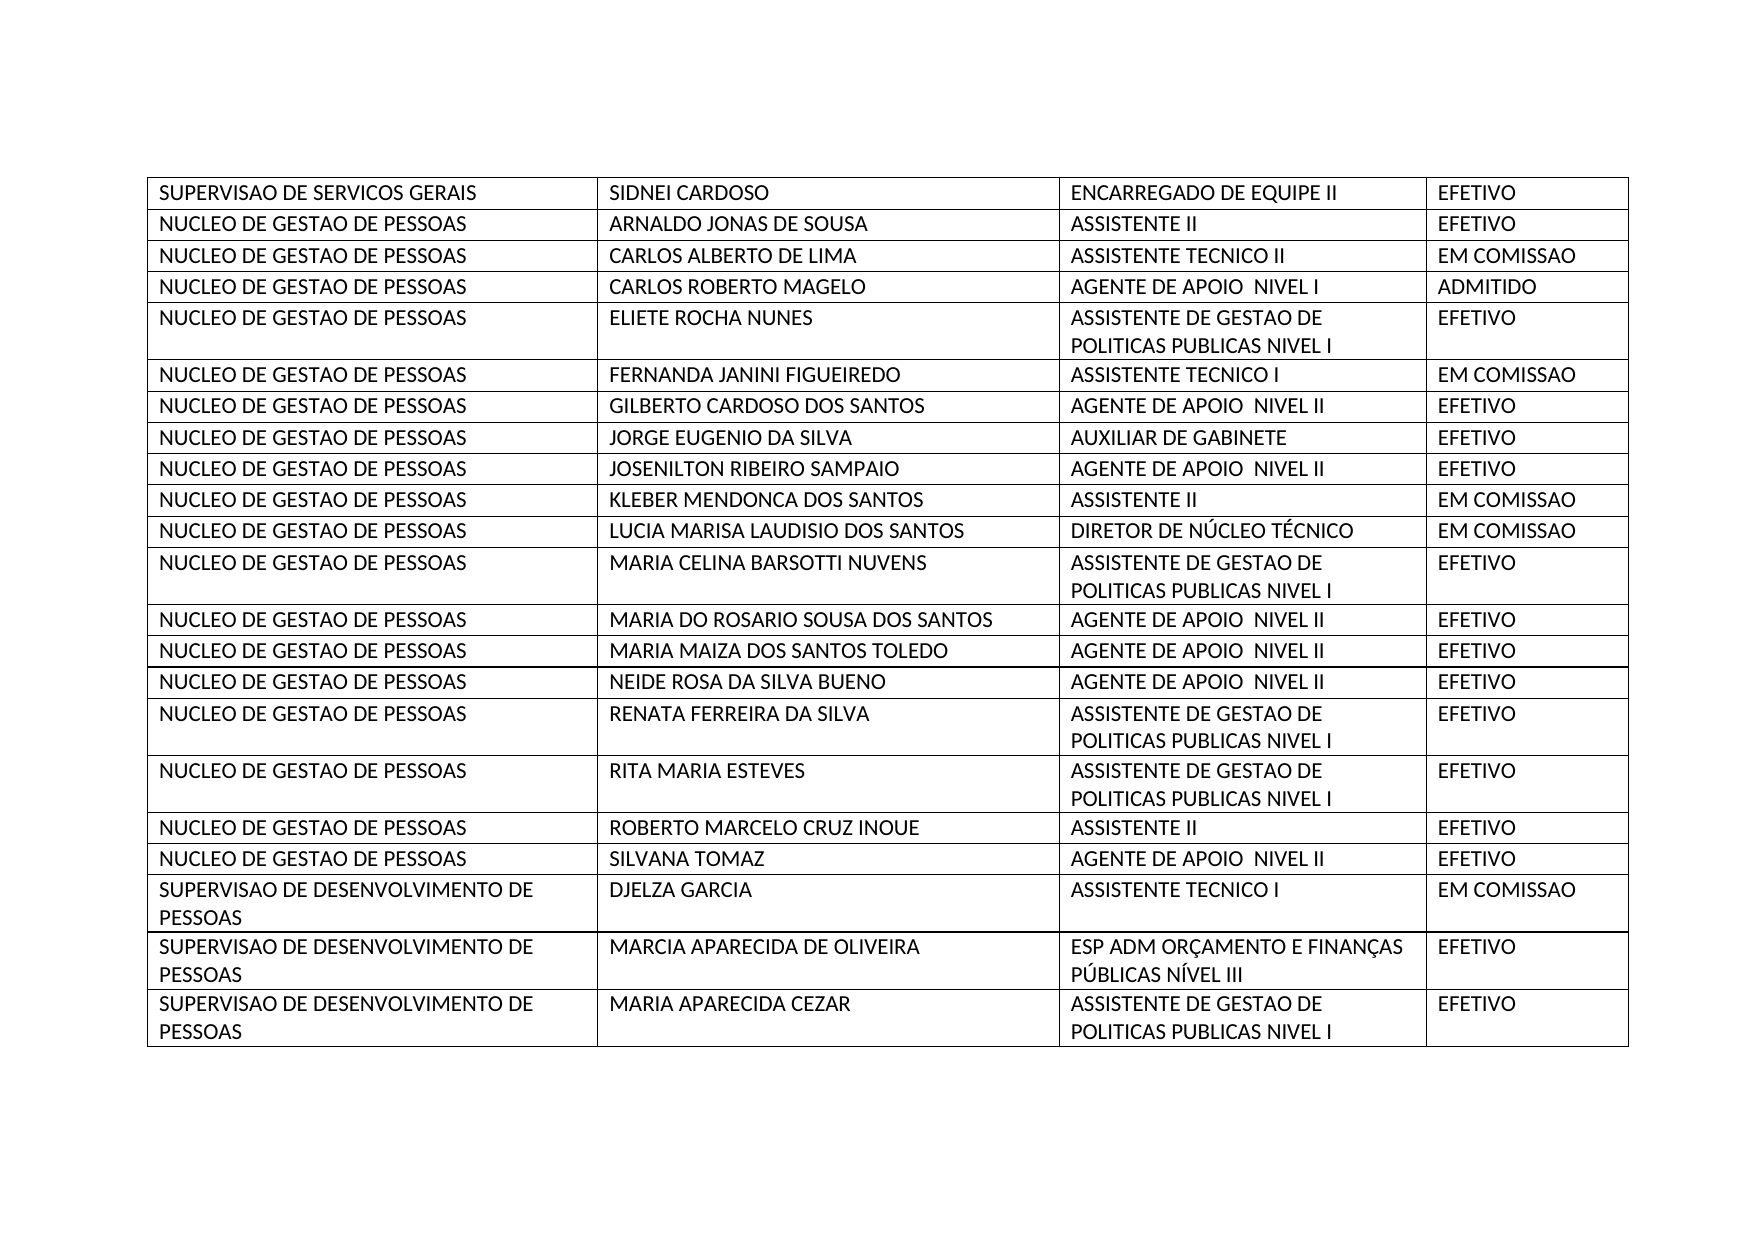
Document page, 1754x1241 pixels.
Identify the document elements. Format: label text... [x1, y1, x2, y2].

table_cell AGENTE DE APOIO NIVEL II [1060, 668, 1426, 698]
table_cell EM COMISSAO [1427, 875, 1628, 931]
table_cell CARLOS ROBERTO MAGELO [598, 272, 1059, 302]
table_cell MARIA MAIZA DOS SANTOS TOLEDO [598, 636, 1059, 666]
table_cell KLEBER MENDONCA DOS SANTOS [598, 485, 1059, 516]
table_cell EFETIVO [1427, 699, 1628, 755]
table_cell AGENTE DE APOIO NIVEL II [1060, 392, 1426, 422]
table_cell ASSISTENTE DE GESTAO DE POLITICAS PUBLICAS NIVEL I [1060, 303, 1426, 359]
table_cell AGENTE DE APOIO NIVEL II [1060, 844, 1426, 874]
table_cell ASSISTENTE DE GESTAO DE POLITICAS PUBLICAS NIVEL I [1060, 756, 1426, 812]
table_cell EFETIVO [1427, 423, 1628, 453]
table_cell NUCLEO DE GESTAO DE PESSOAS [148, 668, 597, 698]
table_cell FERNANDA JANINI FIGUEIREDO [598, 360, 1059, 391]
table_cell NUCLEO DE GESTAO DE PESSOAS [148, 454, 597, 484]
table_cell NUCLEO DE GESTAO DE PESSOAS [148, 303, 597, 359]
table_cell NUCLEO DE GESTAO DE PESSOAS [148, 813, 597, 843]
table_cell NUCLEO DE GESTAO DE PESSOAS [148, 210, 597, 240]
table_cell MARIA APARECIDA CEZAR [598, 990, 1059, 1046]
table_cell ASSISTENTE DE GESTAO DE POLITICAS PUBLICAS NIVEL I [1060, 548, 1426, 604]
table_cell AGENTE DE APOIO NIVEL II [1060, 636, 1426, 666]
table_cell NUCLEO DE GESTAO DE PESSOAS [148, 392, 597, 422]
table_cell EFETIVO [1427, 668, 1628, 698]
table_cell NUCLEO DE GESTAO DE PESSOAS [148, 360, 597, 391]
table_cell EFETIVO [1427, 990, 1628, 1046]
table_cell EM COMISSAO [1427, 360, 1628, 391]
table_cell ASSISTENTE II [1060, 813, 1426, 843]
table_cell ENCARREGADO DE EQUIPE II [1060, 178, 1426, 208]
table_cell RENATA FERREIRA DA SILVA [598, 699, 1059, 755]
table_cell NUCLEO DE GESTAO DE PESSOAS [148, 272, 597, 302]
table_cell EFETIVO [1427, 178, 1628, 208]
table_cell SUPERVISAO DE SERVICOS GERAIS [148, 178, 597, 208]
table_cell SUPERVISAO DE DESENVOLVIMENTO DE PESSOAS [148, 933, 597, 988]
table_cell EFETIVO [1427, 813, 1628, 843]
table_cell ESP ADM ORÇAMENTO E FINANÇAS PÚBLICAS NÍVEL III [1060, 933, 1426, 988]
table_cell RITA MARIA ESTEVES [598, 756, 1059, 812]
table_cell SIDNEI CARDOSO [598, 178, 1059, 208]
table_cell DIRETOR DE NÚCLEO TÉCNICO [1060, 517, 1426, 547]
table_cell ELIETE ROCHA NUNES [598, 303, 1059, 359]
table_cell AGENTE DE APOIO NIVEL II [1060, 454, 1426, 484]
table_cell NUCLEO DE GESTAO DE PESSOAS [148, 241, 597, 271]
table_cell MARIA CELINA BARSOTTI NUVENS [598, 548, 1059, 604]
table_cell ASSISTENTE DE GESTAO DE POLITICAS PUBLICAS NIVEL I [1060, 990, 1426, 1046]
table_cell EFETIVO [1427, 933, 1628, 988]
table_cell ASSISTENTE II [1060, 485, 1426, 516]
table_cell ROBERTO MARCELO CRUZ INOUE [598, 813, 1059, 843]
table_cell NUCLEO DE GESTAO DE PESSOAS [148, 756, 597, 812]
table_cell NUCLEO DE GESTAO DE PESSOAS [148, 423, 597, 453]
table_cell EFETIVO [1427, 303, 1628, 359]
table_cell MARCIA APARECIDA DE OLIVEIRA [598, 933, 1059, 988]
table_cell EFETIVO [1427, 548, 1628, 604]
table_cell EFETIVO [1427, 392, 1628, 422]
table_cell AUXILIAR DE GABINETE [1060, 423, 1426, 453]
table_cell EFETIVO [1427, 756, 1628, 812]
table_cell ASSISTENTE TECNICO I [1060, 360, 1426, 391]
table_cell SUPERVISAO DE DESENVOLVIMENTO DE PESSOAS [148, 875, 597, 931]
table_cell ARNALDO JONAS DE SOUSA [598, 210, 1059, 240]
table_cell LUCIA MARISA LAUDISIO DOS SANTOS [598, 517, 1059, 547]
table_cell EFETIVO [1427, 636, 1628, 666]
table_cell EFETIVO [1427, 454, 1628, 484]
table_cell AGENTE DE APOIO NIVEL I [1060, 272, 1426, 302]
table_cell SUPERVISAO DE DESENVOLVIMENTO DE PESSOAS [148, 990, 597, 1046]
table_cell ADMITIDO [1427, 272, 1628, 302]
table_cell ASSISTENTE DE GESTAO DE POLITICAS PUBLICAS NIVEL I [1060, 699, 1426, 755]
table_cell AGENTE DE APOIO NIVEL II [1060, 605, 1426, 635]
table_cell NUCLEO DE GESTAO DE PESSOAS [148, 844, 597, 874]
table_cell EM COMISSAO [1427, 485, 1628, 516]
table_cell NEIDE ROSA DA SILVA BUENO [598, 668, 1059, 698]
table_cell MARIA DO ROSARIO SOUSA DOS SANTOS [598, 605, 1059, 635]
table_cell ASSISTENTE TECNICO I [1060, 875, 1426, 931]
table_cell NUCLEO DE GESTAO DE PESSOAS [148, 548, 597, 604]
table_cell EM COMISSAO [1427, 241, 1628, 271]
table_cell ASSISTENTE II [1060, 210, 1426, 240]
table_cell NUCLEO DE GESTAO DE PESSOAS [148, 485, 597, 516]
table_cell NUCLEO DE GESTAO DE PESSOAS [148, 605, 597, 635]
table_cell EM COMISSAO [1427, 517, 1628, 547]
table_cell GILBERTO CARDOSO DOS SANTOS [598, 392, 1059, 422]
table_cell EFETIVO [1427, 605, 1628, 635]
table_cell JOSENILTON RIBEIRO SAMPAIO [598, 454, 1059, 484]
table_cell EFETIVO [1427, 844, 1628, 874]
table_cell JORGE EUGENIO DA SILVA [598, 423, 1059, 453]
table_cell EFETIVO [1427, 210, 1628, 240]
table_cell CARLOS ALBERTO DE LIMA [598, 241, 1059, 271]
table_cell DJELZA GARCIA [598, 875, 1059, 931]
table_cell NUCLEO DE GESTAO DE PESSOAS [148, 636, 597, 666]
table_cell NUCLEO DE GESTAO DE PESSOAS [148, 517, 597, 547]
table_cell ASSISTENTE TECNICO II [1060, 241, 1426, 271]
table_cell SILVANA TOMAZ [598, 844, 1059, 874]
table_cell NUCLEO DE GESTAO DE PESSOAS [148, 699, 597, 755]
